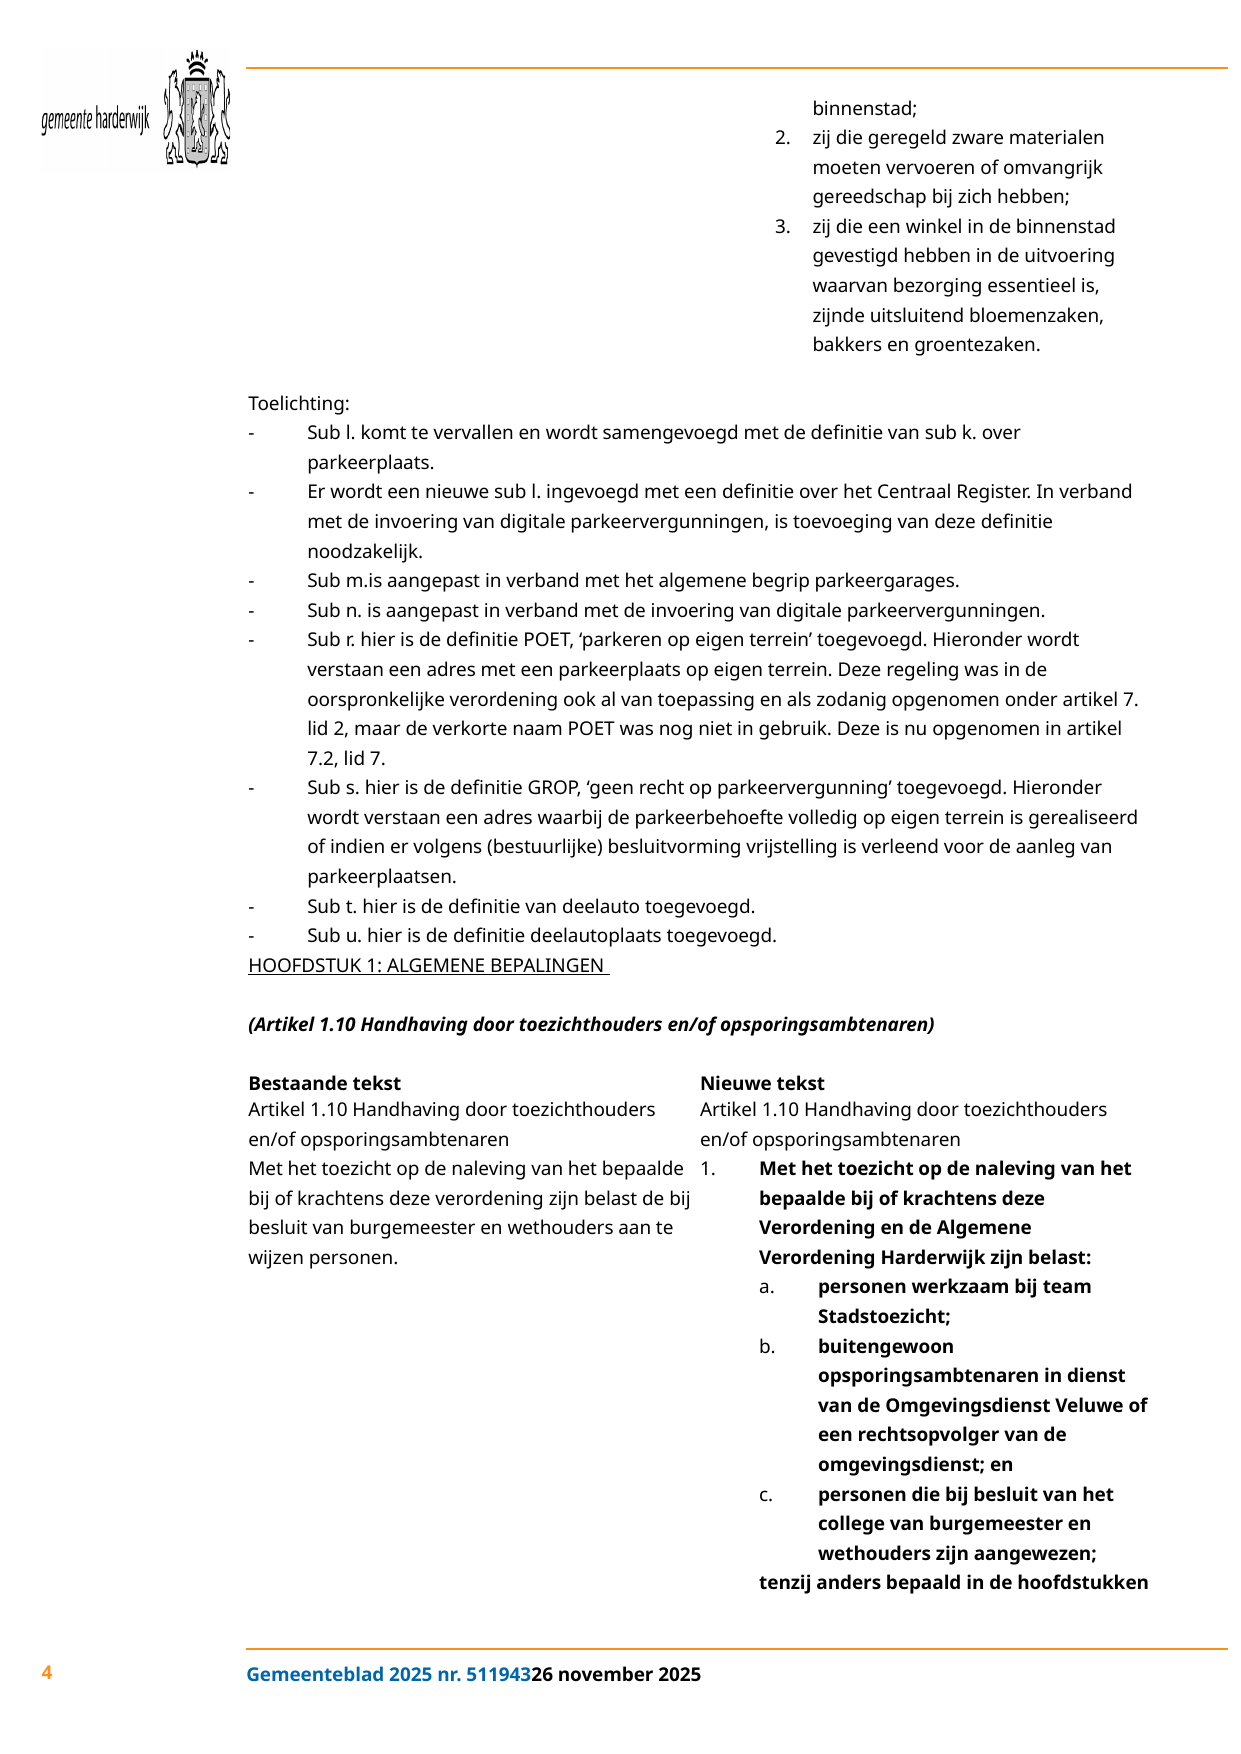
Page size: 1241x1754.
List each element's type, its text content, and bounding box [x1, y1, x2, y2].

table_cell Artikel 1.1 Begripsbepalingen In deze verordening en de daarop berustende bepalingen wordt verstaan onder: (…) PARKEREN (HOOFDSTUK 7) RVV 1990: het Reglement verkeersregels en verkeerstekens van 26 juli 1990, Stb 459; Motorvoertuig: alle gemotoriseerde voertuigen behalve bromfietsen, fietsen met trapondersteuning en gehandicaptenvoertuigen, bestemd om anders dan langs rails te worden voortbewogen, als bedoeld in het Reglement Verkeersregels en Verkeerstekens 1990; Parkeren: het laten stilstaan van een voertuig anders dan gedurende de tijd die nodig is voor en gebruikt wordt tot het onmiddellijk in- of uitstappen van passagiers of voor het onmiddellijk laden of lossen van goederen, als bedoeld in artikel 1 van het Reglement verkeersregels en verkeerstekens (RVV 1990). Houder: degene die naar de omstandigheden als houder van een voertuig moet worden beschouwd, met dien verstande dat voor een motorvoertuig dat is ingeschreven in het krachtens de Wegenverkeerswet 1994 aangehouden register van opgegeven kentekens als houder wordt aangemerkt degene op wiens naam het voor het motorvoertuig opgegeven kenteken ten tijde van het parkeren in het register was ingeschreven; Algemene vergunning: de door burgemeester en wethouders verleende vergunning krachtens welke het is toegestaan een motorvoertuig te parkeren op alle daartoe aangewezen vergunningplaatsen, parkeerapparatuurplaatsen en de kelder van het stadhuis; Bewoner: de belanghebbende die blijkens de BRP in de binnenstad woont; Gehandicaptenparkeerkaart: zoals bedoeld in artikel 85 van het RVV 1990; Gehandicaptenvoertuig: hetgeen daaronder wordt verstaan in het RVV 1990; Parkeerapparatuur: parkeermeters, parkeerautomaten met inbegrip van centrale parkeermeters en hetgeen naar maatschappelijke opvatting overigens onder parkeerapparatuur wordt verstaan; Parkeerapparatuurplaats: een parkeerplaats behorende bij parkeerapparatuur; Parkeerplaats: het als zodanig aangegeven gedeelte van een weg of terrein dat bestemd is om te parkeren; Parkeerkelder stadhuis: de onder het stadhuis aanwezige parkeerkelder die als zodanig op de kaart is aangegeven op de kaart behorende bij het besluit, bedoeld in artikel 7.1 van deze verordening; Vergunning: een door burgemeester en wethouders verleende vergunning, krachtens welke het is toegestaan een motorvoertuig te parkeren op daartoe aangewezen parkeerapparatuur- en/of vergunningplaatsen en/of in de parkeerkelder stadhuis; Vergunningbewijs: het schriftelijk bewijsstuk van de vergunning, verstrekt door burgemeester en wethouders aan de vergunninghouder; Vergunningplaats: een parkeerplaats die is aangeduid met bord E9 uit bijlage 1 van het RVV 1990 of gelegen is binnen een zone, aangeduid met bord E9 uit bijlage I van het RVV 1990 voor zover deze plaats niet is uitgezonderd; Vergunninghouder: de natuurlijke of rechtspersoon aan wie een vergunning is verleend; Werker: de eigenaar of houder van een motorvoertuig wanneer deze een beroep of bedrijf uitoefent in een gebied waar vergunningplaatsen en/of mede door vergunninghouders te gebruiken parkeerapparatuurplaatsen aanwezig zijn; Zware werker: werker die valt onder ten minste één van de volgende categorieën: zij die levensreddende of spoedeisende medische hulp verrichten of moeten verrichten in de binnenstad; zij die geregeld zware materialen moeten vervoeren of omvangrijk gereedschap bij zich hebben; zij die een winkel in de binnenstad gevestigd hebben in de uitvoering waarvan bezorging essentieel is, zijnde uitsluitend bloemenzaken, bakkers en groentezaken. (...) [248, 95, 700, 357]
picture [41, 47, 231, 172]
table_cell Artikel 1.10 Handhaving door toezichthouders en/of opsporingsambtenaren Met het toezicht op de naleving van het bepaalde bij of krachtens deze verordening zijn belast de bij besluit van burgemeester en wethouders aan te wijzen personen. [248, 1096, 700, 1595]
text Toelichting: [248, 390, 1152, 416]
table_cell Artikel 1.1 Begripsbepalingen In deze verordening en de daarop berustende bepalingen wordt verstaan onder: (…) PARKEREN (HOOFDSTUK 7) RVV 1990: het Reglement verkeersregels en verkeerstekens van 26 juli 1990, Stb 459; Motorvoertuig: alle gemotoriseerde voertuigen behalve bromfietsen, fietsen met trapondersteuning en gehandicaptenvoertuigen, bestemd om anders dan langs rails te worden voortbewogen, als bedoeld in het Reglement Verkeersregels en Verkeerstekens 1990; Parkeren: het laten stilstaan van een voertuig anders dan gedurende de tijd die nodig is voor en gebruikt wordt tot het onmiddellijk in- of uitstappen van passagiers of voor het onmiddellijk laden of lossen van goederen, als bedoeld in artikel 1 van het Reglement verkeersregels en verkeerstekens (RVV 1990). Houder: degene die naar de omstandigheden als houder van een voertuig moet worden beschouwd, met dien verstande dat voor een motorvoertuig dat is ingeschreven in het krachtens de Wegenverkeerswet 1994 aangehouden register van opgegeven kentekens als houder wordt aangemerkt degene op wiens naam het voor het motorvoertuig opgegeven kenteken ten tijde van het parkeren in het register was ingeschreven; Algemene vergunning: de door het college van burgemeester en wethouders verleende vergunning krachtens welke het is toegestaan een motorvoertuig te parkeren op alle daartoe aangewezen vergunningplaatsen, parkeerapparatuurplaatsen en de kelder van het stadhuis; Bewoner: de belanghebbende die volgens de Basisregistratie Personen in het vergunningengebied woont; Gehandicaptenparkeerkaart: zoals bedoeld in artikel 85 van het RVV 1990; Gehandicaptenvoertuig: hetgeen daaronder wordt verstaan in het RVV 1990; Parkeerapparatuur: parkeermeters, parkeerautomaten met inbegrip van centrale parkeermeters, centraal register en hetgeen naar maatschappelijke opvatting overigens onder parkeerapparatuur wordt verstaan; Parkeerapparatuurplaats: een parkeerplaats behorende bij parkeerapparatuur; Parkeerplaats: het als zodanig aangegeven gedeelte van een weg of terrein dat bestemd is om te parkeren, dan wel parkeergarages zoals Stadhuis, Bleek, Houtwal, Vuldersbrink en Hortus; Centraal register: register van het ServiceHuis Parkeer- en Verblijfsrechten bestemd voor de registratie van parkeerrechten in het kader van het verlenen van diensten op het gebied van gereguleerd parkeren met gebruik van een telefoon of een ander communicatiemiddel; Vergunning: door het college van burgemeester en wethouders verleende parkeervergunning, waarmee het is toegestaan een motorvoertuig te parkeren op daartoe aangewezen parkeerapparatuurplaats vergunningplaats en/of in een parkeergarage; Vergunningbewijs: het schriftelijk en/of digitaal bewijs van de vergunning, verstrekt door het college van burgemeester en wethouders aan de vergunninghouder; Vergunningplaats: een parkeerplaats die is aangeduid met bord E9 uit bijlage 1 van het RVV 1990 of gelegen is binnen een zone, aangeduid met bord E9 uit bijlage I van het RVV 1990 voor zover deze plaats niet is uitgezonderd dan wel parkeergarages zoals Stadhuis, Bleek, Houtwal, Vuldersbrink en Hortus; Vergunninghouder: de natuurlijke of rechtspersoon aan wie een vergunning is verleend; Werker: de eigenaar of houder van een motorvoertuig wanneer deze een beroep of bedrijf uitoefent in het vergunningengebied; POET: adres met parkeren op eigen terrein: adres met een parkeerplaats op eigen terrein al dan niet in een garage of garagebox die volgens een raadsbesluit, bouwvergunning, omgevingsvergunning, erfpachts- of splitsingsakte of huur- of koopovereenkomst toebehoort aan een specifiek adres; GROP: adres met geen recht op een parkeervergunning: adres die onderdeel uitmaakt van een bouwplan waarbij volgens een raadsbesluit, bouwvergunning, omgevingsvergunning, erfpachts- of splitsingsakte of huur- of koopovereenkomst de parkeerbehoefte volledig op eigen terrein is gerealiseerd; adres waarbij volgens een raadsbesluit, bouwvergunning, omgevingsvergunning, erfpachts- of splitsingsakte of huur- of koopovereenkomst vrijstelling is verleend voor het aanleggen van parkeerplaatsen; Deelauto: motorvoertuig met herhaald en opeenvolgend gezamenlijk gebruik op grond van een overeenkomst tussen natuurlijke personen en een aanbieder of tussen natuurlijke personen uit meer dan één huishouden; Deelautoplaats: parkeerplaats aangewezen voor het parkeren van een deelauto. Zware werker: werker die valt onder ten minste één van de volgende categorieën: zij die levensreddende of spoedeisende medische hulp verrichten of moeten verrichten in de binnenstad; zij die geregeld zware materialen moeten vervoeren of omvangrijk gereedschap bij zich hebben; zij die een winkel in de binnenstad gevestigd hebben in de uitvoering waarvan bezorging essentieel is, zijnde uitsluitend bloemenzaken, bakkers en groentezaken. [700, 95, 1152, 357]
list Sub u. hier is de definitie deelautoplaats toegevoegd. [248, 922, 1152, 948]
table_cell Artikel 1.10 Handhaving door toezichthouders en/of opsporingsambtenaren Met het toezicht op de naleving van het bepaalde bij of krachtens deze Verordening en de Algemene Verordening Harderwijk zijn belast: personen werkzaam bij team Stadstoezicht; buitengewoon opsporingsambtenaren in dienst van de Omgevingsdienst Veluwe of een rechtsopvolger van de omgevingsdienst; en personen die bij besluit van het college van burgemeester en wethouders zijn aangewezen; tenzij anders bepaald in de hoofdstukken [700, 1096, 1152, 1595]
list Sub t. hier is de definitie van deelauto toegevoegd. [248, 893, 1152, 919]
list Sub l. komt te vervallen en wordt samengevoegd met de definitie van sub k. over parkeerplaats. [248, 419, 1152, 475]
list Sub s. hier is de definitie GROP, ‘geen recht op parkeervergunning’ toegevoegd. Hieronder wordt verstaan een adres waarbij de parkeerbehoefte volledig op eigen terrein is gerealiseerd of indien er volgens (bestuurlijke) besluitvorming vrijstelling is verleend voor de aanleg van parkeerplaatsen. [248, 774, 1152, 889]
list Sub n. is aangepast in verband met de invoering van digitale parkeervergunningen. [248, 597, 1152, 623]
list Sub r. hier is de definitie POET, ‘parkeren op eigen terrein’ toegevoegd. Hieronder wordt verstaan een adres met een parkeerplaats op eigen terrein. Deze regeling was in de oorspronkelijke verordening ook al van toepassing en als zodanig opgenomen onder artikel 7. lid 2, maar de verkorte naam POET was nog niet in gebruik. Deze is nu opgenomen in artikel 7.2, lid 7. [248, 627, 1152, 771]
list Er wordt een nieuwe sub l. ingevoegd met een definitie over het Centraal Register. In verband met de invoering van digitale parkeervergunningen, is toevoeging van deze definitie noodzakelijk. [248, 479, 1152, 564]
table_header Bestaande tekst [248, 1071, 700, 1096]
table_header Nieuwe tekst [700, 1071, 1152, 1096]
text HOOFDSTUK 1: ALGEMENE BEPALINGEN [248, 952, 1152, 978]
list Sub m.is aangepast in verband met het algemene begrip parkeergarages. [248, 567, 1152, 593]
text (Artikel 1.10 Handhaving door toezichthouders en/of opsporingsambtenaren) [248, 1011, 1152, 1037]
